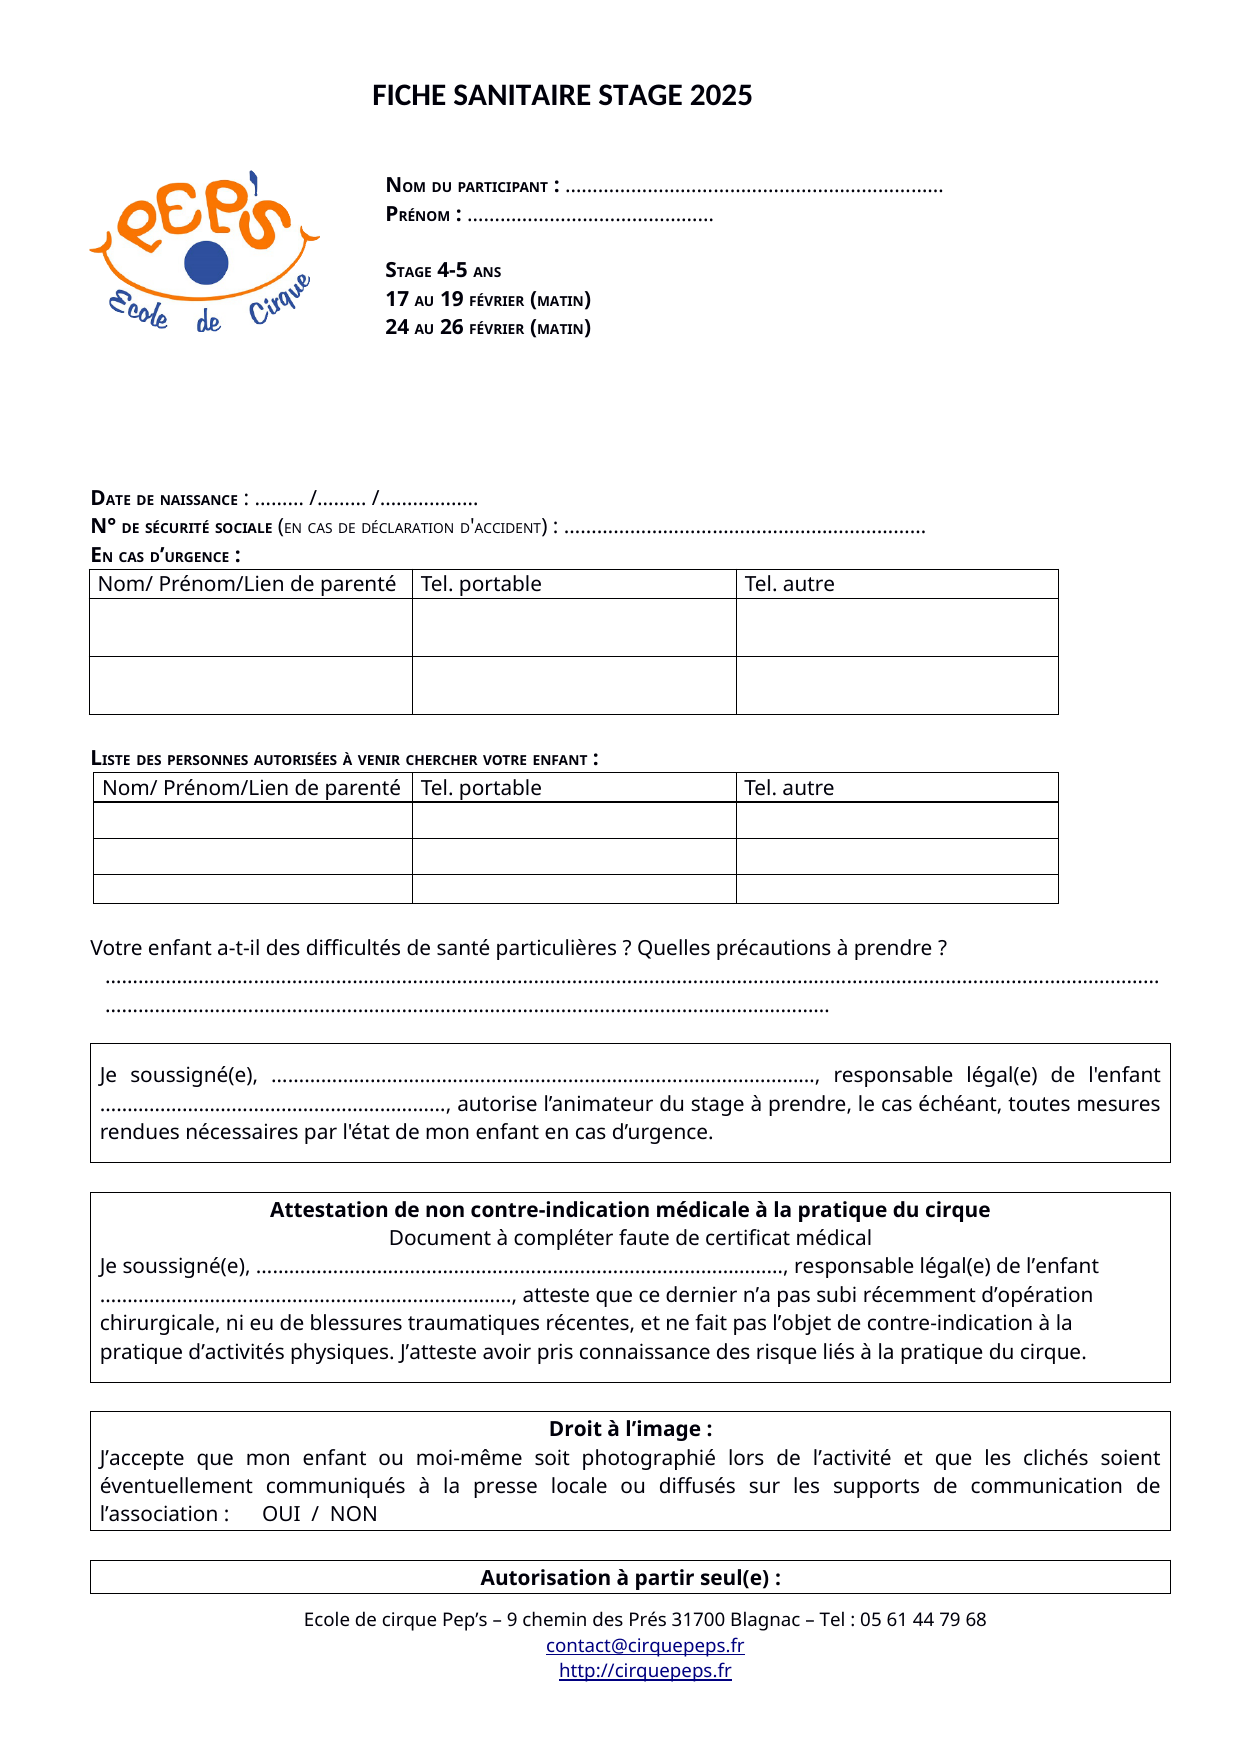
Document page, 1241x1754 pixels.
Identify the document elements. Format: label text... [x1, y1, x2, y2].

text Document à compléter faute de certificat médical [91, 1220, 1170, 1248]
text 17 au 19 février (matin) [90, 284, 1171, 312]
table_cell [413, 839, 736, 874]
text Je soussigné(e), ………………………………………………………………………………………, responsable légal(e) de l'enfant ………………………………………………………, autorise l’animateur du stage à prendre, le cas échéant, toutes mesures rendues nécessaires par l'état de mon enfant en cas d’urgence. [91, 1057, 1170, 1146]
text 24 au 26 février (matin) [90, 312, 1171, 341]
text Votre enfant a-t-il des difficultés de santé particulières ? Quelles précautions à prendre ? ……………………………………………………………………………………………………………………………………………………………………………………………………………………………………………………………………………………………… [90, 933, 1171, 1018]
table_header Tel. portable [413, 773, 736, 801]
table_header Tel. autre [737, 570, 1058, 598]
table_header Tel. portable [413, 570, 736, 598]
table_cell [413, 599, 736, 656]
table_cell [90, 599, 412, 656]
table_cell [413, 803, 736, 838]
table_header Tel. autre [737, 773, 1058, 801]
text Liste des personnes autorisées à venir chercher votre enfant : [90, 743, 1171, 772]
text Je soussigné(e), ……………………………………………………………………………………, responsable légal(e) de l’enfant …………………………………………………………………, atteste que ce dernier n’a pas subi récemment d’opération chirurgicale, ni eu de blessures traumatiques récentes, et ne fait pas l’objet de contre-indication à la pratique d’activités physiques. J’atteste avoir pris connaissance des risque liés à la pratique du cirque. [91, 1248, 1170, 1365]
text Autorisation à partir seul(e) : [91, 1561, 1170, 1593]
table_cell [90, 657, 412, 714]
table_cell [94, 803, 412, 838]
table_header Nom/ Prénom/Lien de parenté [90, 570, 412, 598]
table_cell [94, 875, 412, 903]
text En cas d’urgence : [90, 540, 1171, 568]
table_cell [737, 875, 1058, 903]
text J’accepte que mon enfant ou moi-même soit photographié lors de l’activité et que les clichés soient éventuellement communiqués à la presse locale ou diffusés sur les supports de communication de l’association : OUI / NON [91, 1439, 1170, 1530]
table_cell [737, 599, 1058, 656]
table_cell [94, 839, 412, 874]
table_cell [737, 839, 1058, 874]
table_cell [737, 803, 1058, 838]
table_cell [413, 657, 736, 714]
table_cell [413, 875, 736, 903]
text Nom du participant : …………………………………………………………… Prénom : ……………………………………… [90, 170, 1171, 227]
text Droit à l’image : [91, 1412, 1170, 1439]
text Stage 4-5 ans [90, 256, 1171, 284]
table_cell [737, 657, 1058, 714]
text Date de naissance : ……… /……… /……………… N° de sécurité sociale (en cas de déclaration d'accident) : ………………………………………………………… [90, 426, 1171, 540]
text Attestation de non contre-indication médicale à la pratique du cirque [91, 1193, 1170, 1220]
table_header Nom/ Prénom/Lien de parenté [94, 773, 412, 801]
